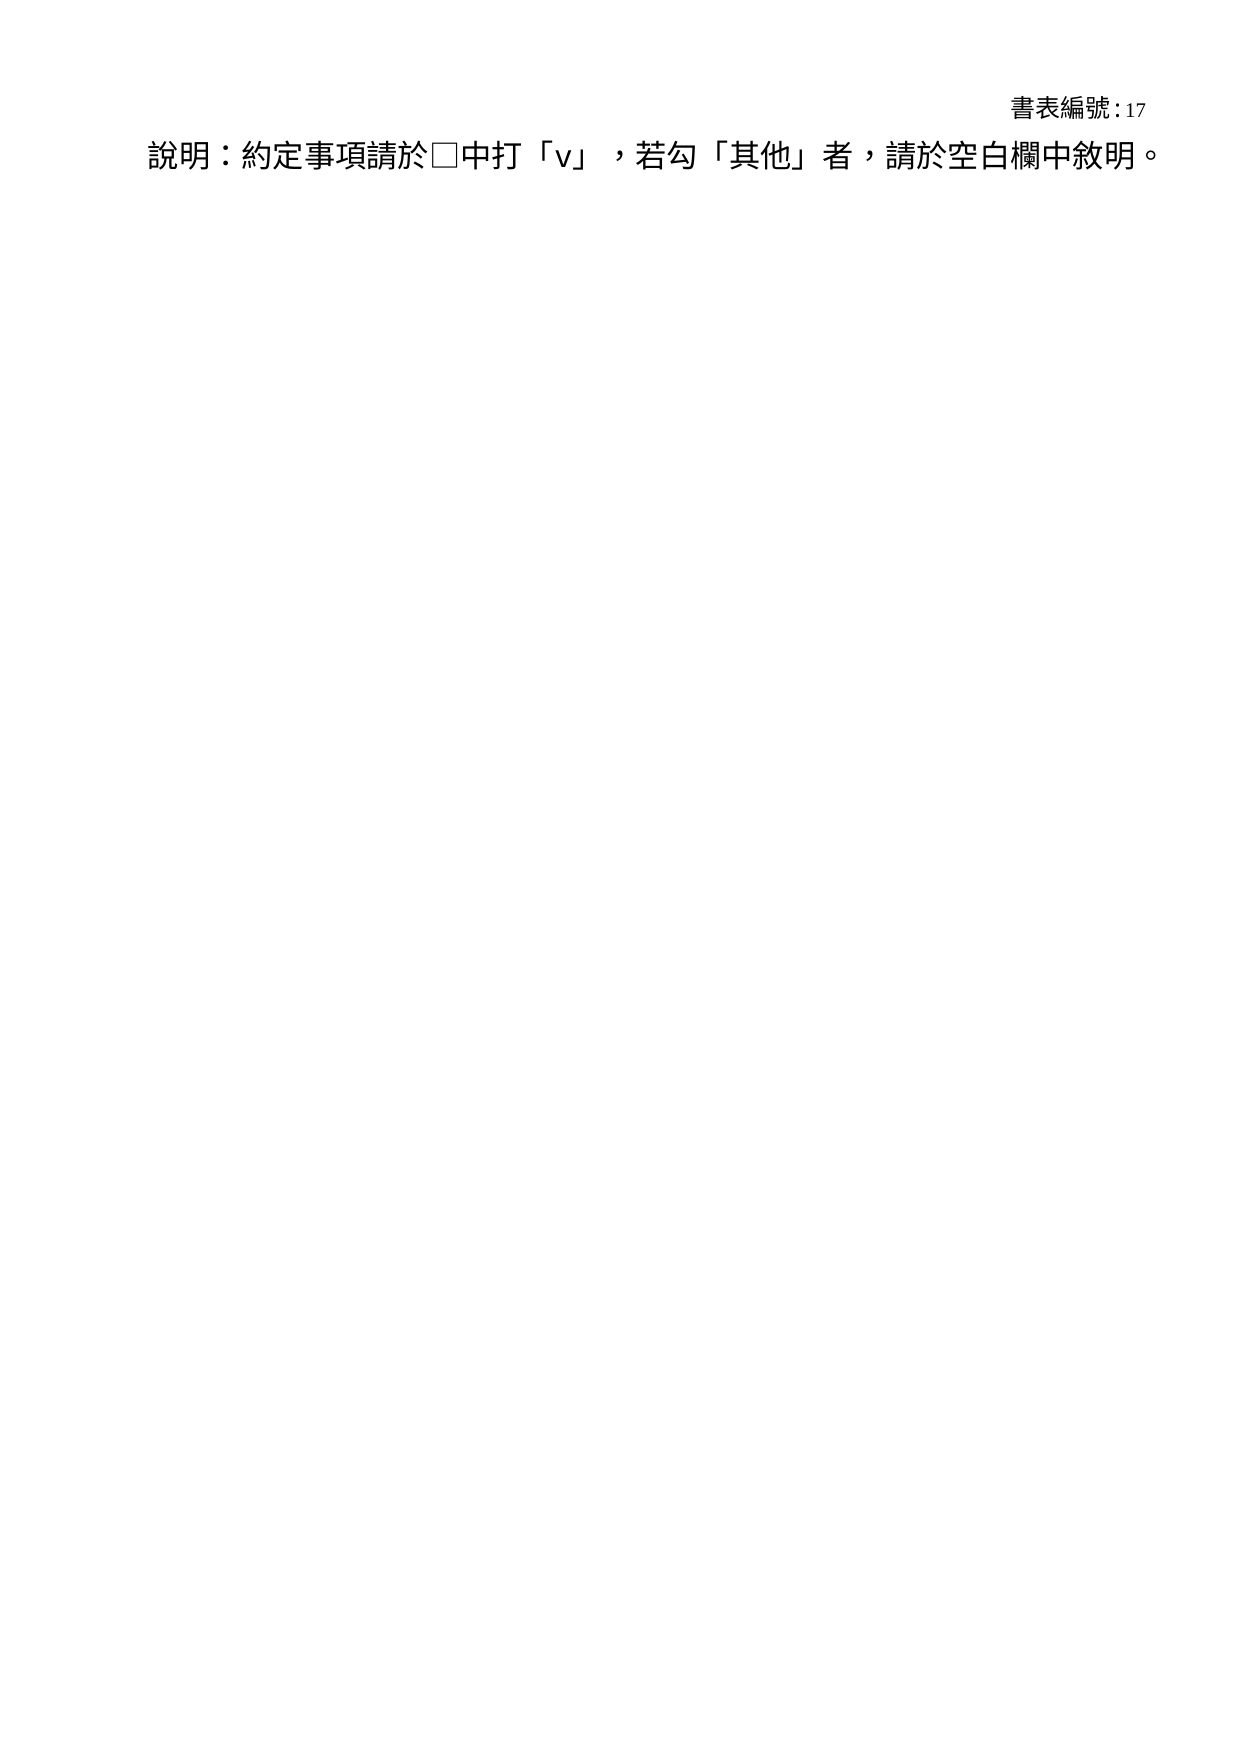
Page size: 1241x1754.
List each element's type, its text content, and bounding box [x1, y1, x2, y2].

text 說明：約定事項請於□中打「v」，若勾「其他」者，請於空白欄中敘明。 [148, 125, 1146, 177]
